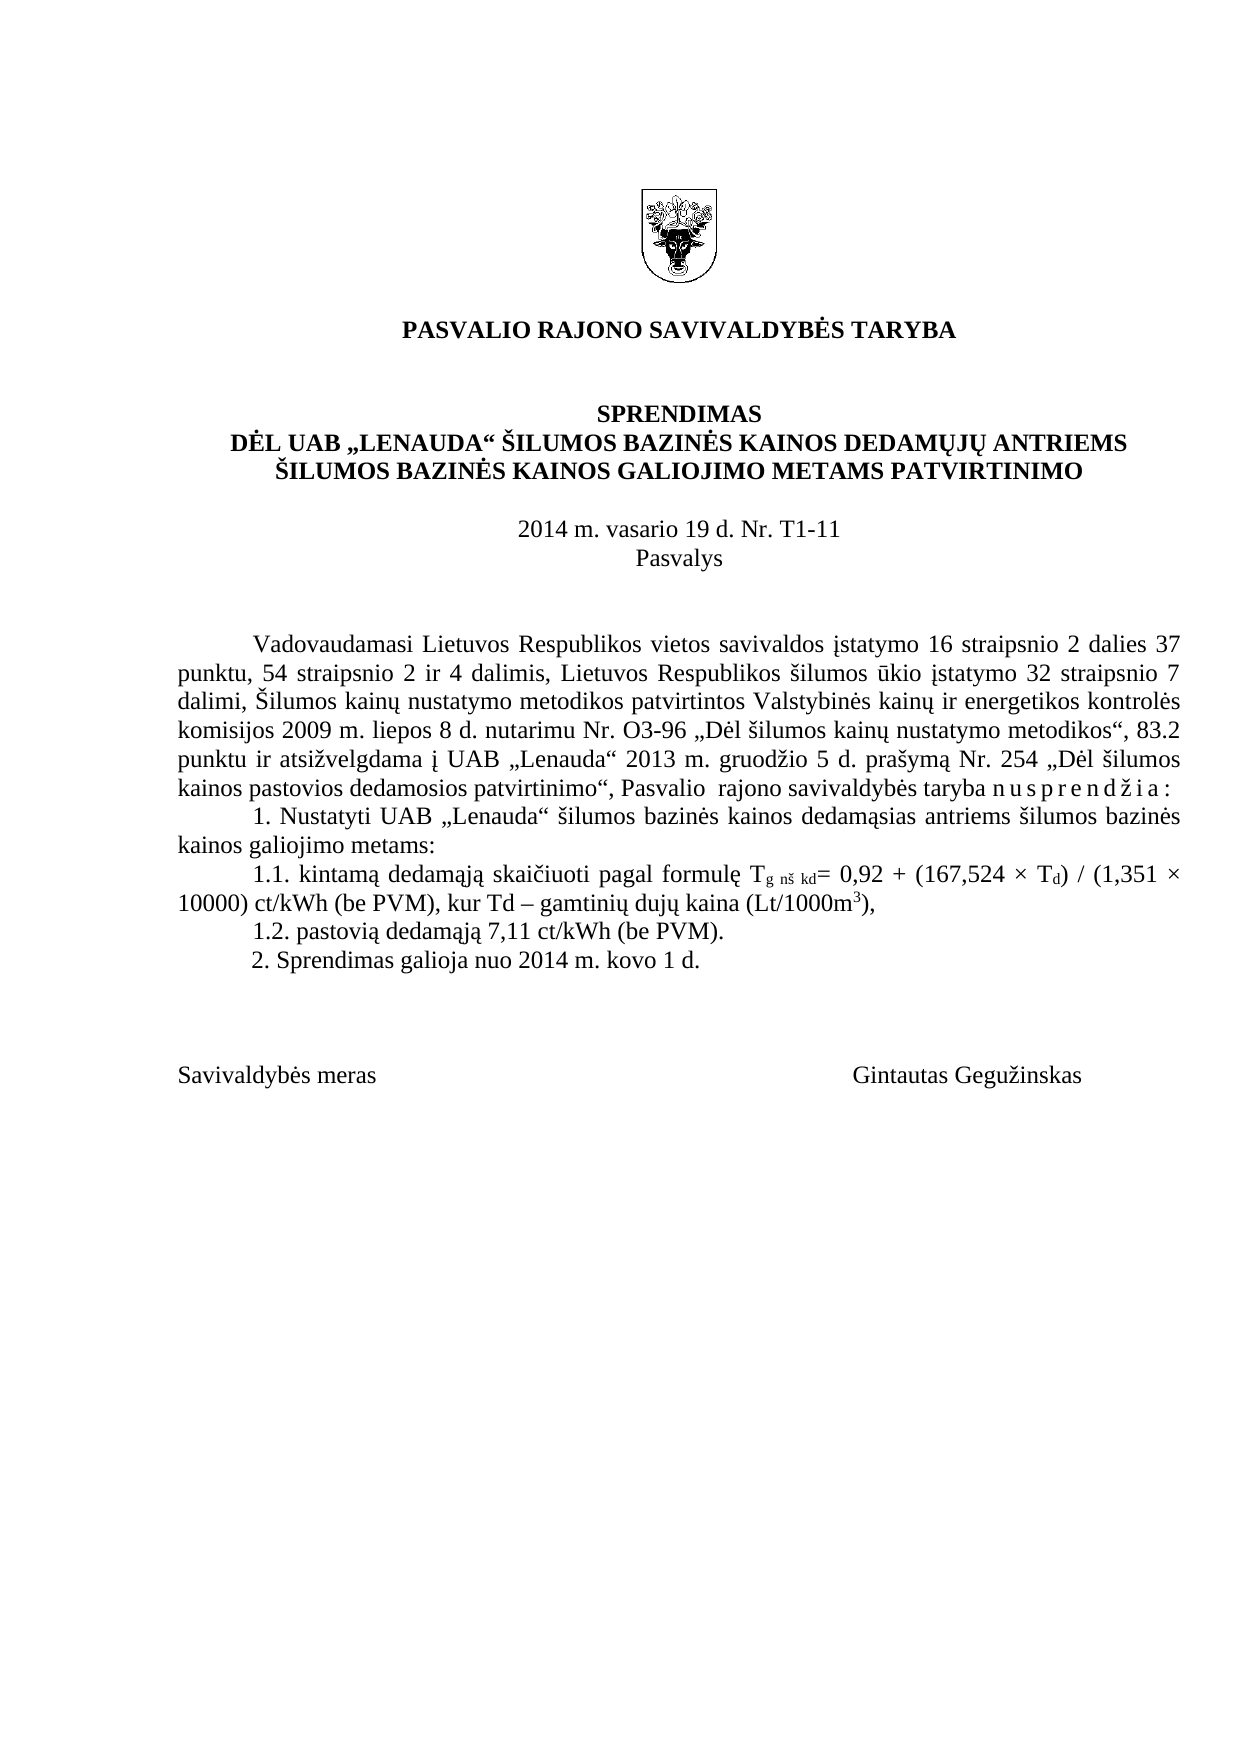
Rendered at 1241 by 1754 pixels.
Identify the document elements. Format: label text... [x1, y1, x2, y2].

text Savivaldybės meras Gintautas Gegužinskas [177, 1060, 1181, 1089]
text 1.1. kintamą dedamąją skaičiuoti pagal formulę Tg nš kd= 0,92 + (167,524 × Td) / (1,351 × 10000) ct/kWh (be PVM), kur Td – gamtinių dujų kaina (Lt/1000m3), [177, 859, 1181, 916]
text 1.2. pastovią dedamąją 7,11 ct/kWh (be PVM). [177, 916, 1181, 945]
text SPRENDIMAS [177, 399, 1181, 428]
text 1. Nustatyti UAB „Lenauda“ šilumos bazinės kainos dedamąsias antriems šilumos bazinės kainos galiojimo metams: [177, 801, 1181, 859]
text 2. Sprendimas galioja nuo 2014 m. kovo 1 d. [177, 945, 1181, 974]
text 2014 m. vasario 19 d. Nr. T1-11 [177, 514, 1181, 543]
text Dėl UAB „Lenauda“ šilumos bazinės kainos dedamųjų antriems šilumos bazinės kainos galiojimo metams patvirtinimo [177, 428, 1181, 485]
text Pasvalio rajono savivaldybės taryba [177, 316, 1181, 344]
text Pasvalys [177, 543, 1181, 571]
text Vadovaudamasi Lietuvos Respublikos vietos savivaldos įstatymo 16 straipsnio 2 dalies 37 punktu, 54 straipsnio 2 ir 4 dalimis, Lietuvos Respublikos šilumos ūkio įstatymo 32 straipsnio 7 dalimi, Šilumos kainų nustatymo metodikos patvirtintos Valstybinės kainų ir energetikos kontrolės komisijos 2009 m. liepos 8 d. nutarimu Nr. O3-96 „Dėl šilumos kainų nustatymo metodikos“, 83.2 punktu ir atsižvelgdama į UAB „Lenauda“ 2013 m. gruodžio 5 d. prašymą Nr. 254 „Dėl šilumos kainos pastovios dedamosios patvirtinimo“, Pasvalio rajono savivaldybės taryba nusprendžia: [177, 629, 1181, 801]
